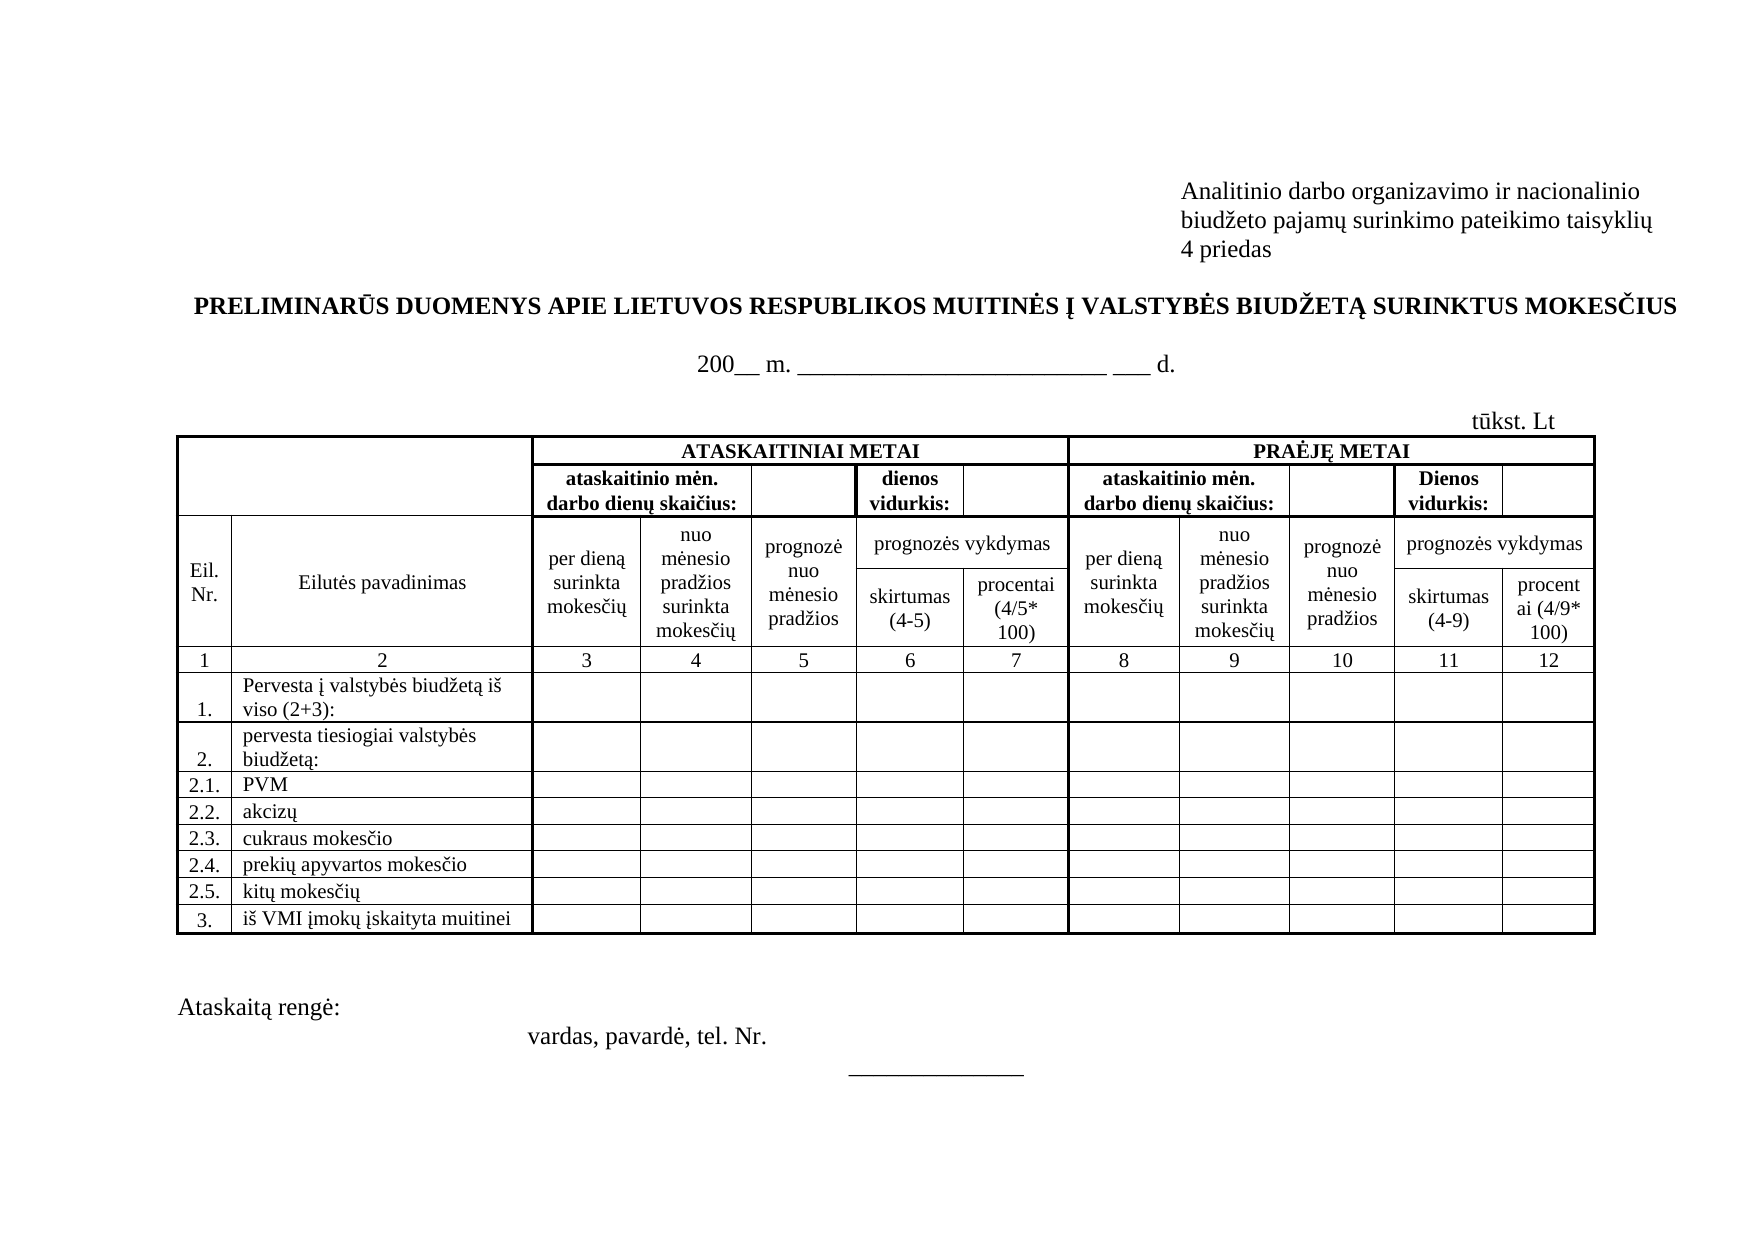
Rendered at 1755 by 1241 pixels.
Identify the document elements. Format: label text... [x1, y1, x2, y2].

table_cell [964, 798, 1067, 824]
table_cell [1070, 878, 1179, 903]
table_cell 8 [1070, 647, 1179, 672]
table_cell [964, 723, 1067, 771]
table_cell [1395, 673, 1502, 721]
table_cell [857, 673, 963, 721]
table_cell 9 [1180, 647, 1289, 672]
table_cell prognozė nuo mėnesio pradžios [1290, 518, 1394, 646]
table_cell [534, 851, 640, 877]
table_cell [1395, 825, 1502, 850]
table_cell [1290, 772, 1394, 797]
table_cell [752, 772, 856, 797]
table_cell [857, 798, 963, 824]
table_cell prognozės vykdymas [1395, 518, 1593, 568]
table_cell [1503, 673, 1593, 721]
table_cell [752, 723, 856, 771]
table_cell [752, 851, 856, 877]
text 4 priedas [177, 234, 1695, 263]
table_cell 11 [1395, 647, 1502, 672]
table_cell 10 [1290, 647, 1394, 672]
table_cell [857, 878, 963, 903]
table_cell per dieną surinkta mokesčių [1070, 518, 1179, 646]
table_cell [857, 723, 963, 771]
table_cell [1290, 825, 1394, 850]
table_cell prognozė nuo mėnesio pradžios [752, 518, 856, 646]
table_cell [1503, 772, 1593, 797]
text ______________ [177, 1050, 1695, 1078]
table_cell kitų mokesčių [232, 878, 531, 903]
table_cell [1180, 798, 1289, 824]
table_cell [964, 878, 1067, 903]
table_cell [1070, 673, 1179, 721]
table_cell [534, 905, 640, 932]
table_cell [752, 466, 854, 514]
table_cell [857, 851, 963, 877]
text tūkst. Lt [177, 406, 1695, 435]
table_cell [1503, 905, 1593, 932]
table_cell 1 [179, 647, 231, 672]
table_cell 1. [179, 673, 231, 721]
table_cell [857, 905, 963, 932]
table_cell [857, 825, 963, 850]
table_header ATASKAITINIAI METAI [534, 438, 1067, 463]
table_cell skirtumas (4-9) [1395, 569, 1502, 646]
table_cell [752, 878, 856, 903]
table_cell 2. [179, 723, 231, 771]
table_cell 2.4. [179, 851, 231, 877]
table_cell akcizų [232, 798, 531, 824]
table_cell [1395, 772, 1502, 797]
table_cell ataskaitinio mėn. darbo dienų skaičius: [1070, 466, 1289, 514]
table_cell 6 [857, 647, 963, 672]
table_cell [1503, 723, 1593, 771]
table_cell [1070, 772, 1179, 797]
table_cell [1290, 798, 1394, 824]
table_cell [1290, 905, 1394, 932]
table_cell [1180, 851, 1289, 877]
table_cell [964, 851, 1067, 877]
table_cell [752, 905, 856, 932]
table_cell [641, 825, 751, 850]
table_cell cukraus mokesčio [232, 825, 531, 850]
table_cell [1070, 798, 1179, 824]
table_cell 5 [752, 647, 856, 672]
table_cell [1070, 825, 1179, 850]
table_cell [1180, 825, 1289, 850]
table_cell 7 [964, 647, 1067, 672]
table_cell [752, 673, 856, 721]
table_cell [534, 878, 640, 903]
table_cell [964, 772, 1067, 797]
table_cell 2.1. [179, 772, 231, 797]
table_cell Eil. Nr. [179, 516, 231, 646]
table_cell 12 [1503, 647, 1593, 672]
table_cell 2.3. [179, 825, 231, 850]
table_cell [1180, 723, 1289, 771]
table_cell [1070, 851, 1179, 877]
table_cell [641, 772, 751, 797]
table_cell [1180, 878, 1289, 903]
table_cell iš VMI įmokų įskaityta muitinei [232, 905, 531, 932]
table_cell [1503, 851, 1593, 877]
text biudžeto pajamų surinkimo pateikimo taisyklių [177, 205, 1695, 234]
table_cell [1290, 878, 1394, 903]
table_cell [534, 825, 640, 850]
table_cell 2.5. [179, 878, 231, 903]
table_cell 3. [179, 905, 231, 932]
table_cell [752, 798, 856, 824]
table_cell [964, 825, 1067, 850]
table_cell [1180, 673, 1289, 721]
table_cell Dienos vidurkis: [1396, 466, 1502, 514]
table_cell [1290, 673, 1394, 721]
table_cell [1290, 723, 1394, 771]
table_cell [534, 673, 640, 721]
text 200__ m. ___ d. [177, 349, 1695, 378]
table_cell dienos vidurkis: [858, 466, 963, 514]
table_cell [1395, 851, 1502, 877]
table_cell PVM [232, 772, 531, 797]
text PRELIMINARŪS DUOMENYS APIE LIETUVOS RESPUBLIKOS MUITINĖS Į VALSTYBĖS BIUDŽETĄ SURINKTUS MOKESČIUS [177, 291, 1695, 320]
table_cell [641, 723, 751, 771]
table_cell [857, 772, 963, 797]
table_cell procentai (4/9* 100) [1503, 569, 1593, 646]
table_header [179, 438, 531, 514]
text Ataskaitą rengė: [177, 992, 1695, 1021]
table_cell [1503, 825, 1593, 850]
table_cell [1290, 466, 1393, 514]
table_cell 3 [534, 647, 640, 672]
table_cell [752, 825, 856, 850]
table_cell 2.2. [179, 798, 231, 824]
table_cell per dieną surinkta mokesčių [534, 518, 640, 646]
table_cell [641, 673, 751, 721]
table_cell [1070, 723, 1179, 771]
text vardas, pavardė, tel. Nr. [177, 1021, 1695, 1050]
table_cell nuo mėnesio pradžios surinkta mokesčių [641, 518, 751, 646]
table_cell [1070, 905, 1179, 932]
table_cell skirtumas (4-5) [857, 569, 963, 646]
table_cell [641, 798, 751, 824]
table_cell prekių apyvartos mokesčio [232, 851, 531, 877]
table_cell [1395, 723, 1502, 771]
table_cell [534, 772, 640, 797]
table_cell [1503, 798, 1593, 824]
table_cell [641, 851, 751, 877]
table_cell [1180, 905, 1289, 932]
table_cell [641, 878, 751, 903]
table_cell nuo mėnesio pradžios surinkta mokesčių [1180, 518, 1289, 646]
table_cell [641, 905, 751, 932]
table_cell 2 [232, 647, 531, 672]
table_cell [1503, 878, 1593, 903]
table_header PRAĖJĘ METAI [1070, 438, 1593, 463]
table_cell pervesta tiesiogiai valstybės biudžetą: [232, 723, 531, 771]
table_cell [964, 673, 1067, 721]
table_cell [1290, 851, 1394, 877]
table_cell Pervesta į valstybės biudžetą iš viso (2+3): [232, 673, 531, 721]
table_cell [534, 723, 640, 771]
table_cell [964, 466, 1067, 514]
table_cell procentai (4/5* 100) [964, 569, 1067, 646]
table_cell [1395, 905, 1502, 932]
text Analitinio darbo organizavimo ir nacionalinio [1181, 176, 1695, 205]
table_cell [964, 905, 1067, 932]
table_cell ataskaitinio mėn. darbo dienų skaičius: [534, 466, 751, 514]
table_cell [1395, 798, 1502, 824]
table_cell 4 [641, 647, 751, 672]
table_cell [1503, 466, 1593, 514]
table_cell Eilutės pavadinimas [232, 516, 531, 646]
table_cell [1180, 772, 1289, 797]
table_cell prognozės vykdymas [857, 518, 1067, 568]
table_cell [1395, 878, 1502, 903]
table_cell [534, 798, 640, 824]
